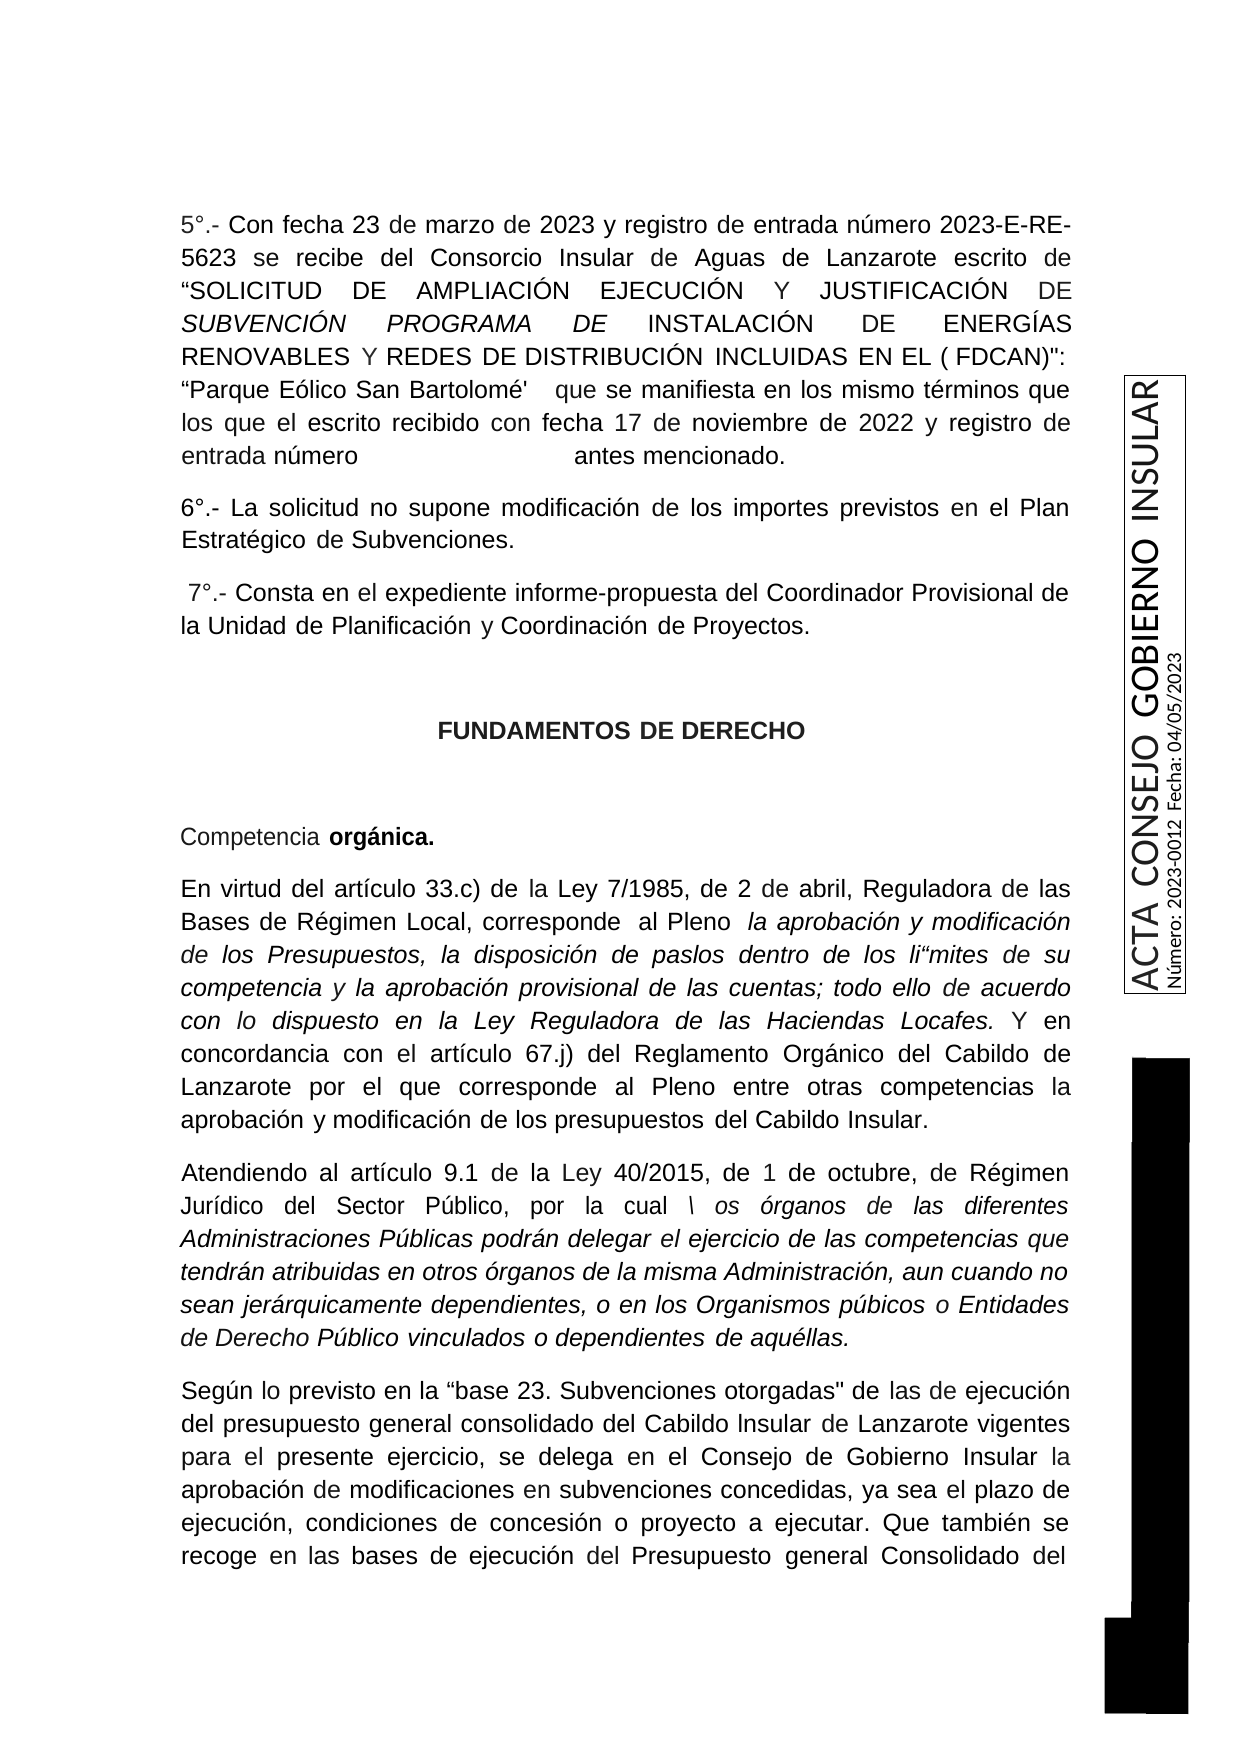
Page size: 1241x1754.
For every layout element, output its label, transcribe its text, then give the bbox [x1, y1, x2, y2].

text 6°.- La solicitud no supone modificación de los importes previstos en el Plan Estratégico de Subvenciones. [180, 492, 1069, 554]
text Número: 2023-0012 Fecha: 04/05/2023 [1163, 379, 1184, 993]
text En virtud del artículo 33.c) de la Ley 7/1985, de 2 de abril, Reguladora de las Bases de Régimen Local, corresponde al Pleno la aprobación y modificación de los Presupuestos, la disposición de paslos dentro de los li“mites de su competencia y la aprobación provisional de las cuentas; todo ello de acuerdo con lo dispuesto en la Ley Reguladora de las Haciendas Locafes. Y en concordancia con el artículo 67.j) del Reglamento Orgánico del Cabildo de Lanzarote por el que corresponde al Pleno entre otras competencias la aprobación y modificación de los presupuestos del Cabildo Insular. [180, 874, 1071, 1134]
picture [1103, 1056, 1191, 1715]
text 7°.- Consta en el expediente informe-propuesta del Coordinador Provisional de la Unidad de Planificación y Coordinación de Proyectos. [180, 578, 1071, 640]
text Según lo previsto en la “base 23. Subvenciones otorgadas" de las de ejecución del presupuesto general consolidado del Cabildo lnsular de Lanzarote vigentes para el presente ejercicio, se delega en el Consejo de Gobierno Insular la aprobación de modificaciones en subvenciones concedidas, ya sea el plazo de ejecución, condiciones de concesión o proyecto a ejecutar. Que también se recoge en las bases de ejecución del Presupuesto general Consolidado del [181, 1376, 1071, 1570]
text “Parque Eólico San Bartolomé' que se manifiesta en los mismo términos que los que el escrito recibido con fecha 17 de noviembre de 2022 y registro de entrada número antes mencionado. [181, 375, 1071, 470]
text 5°.- Con fecha 23 de marzo de 2023 y registro de entrada número 2023-E-RE- 5623 se recibe del Consorcio Insular de Aguas de Lanzarote escrito de “SOLICITUD DE AMPLIACIÓN EJECUCIÓN Y JUSTIFICACIÓN DE SUBVENCIÓN PROGRAMA DE INSTALACIÓN DE ENERGÍAS RENOVABLES Y REDES DE DISTRIBUCIÓN INCLUIDAS EN EL ( FDCAN)": [180, 210, 1072, 371]
text [1186, 822, 1205, 851]
subtitle FUNDAMENTOS DE DERECHO [145, 716, 1097, 745]
text ACTA CONSEJO GOBIERNO INSULAR [1125, 377, 1163, 993]
text Atendiendo al artículo 9.1 de la Ley 40/2015, de 1 de octubre, de Régimen Jurídico del Sector Público, por la cual \ os órganos de las diferentes Administraciones Públicas podrán delegar el ejercicio de las competencias que tendrán atribuidas en otros órganos de la misma Administración, aun cuando no sean jerárquicamente dependientes, o en los Organismos púbicos o Entidades de Derecho Público vinculados o dependientes de aquéllas. [180, 1158, 1069, 1352]
text Competencia orgánica. [180, 822, 1124, 851]
